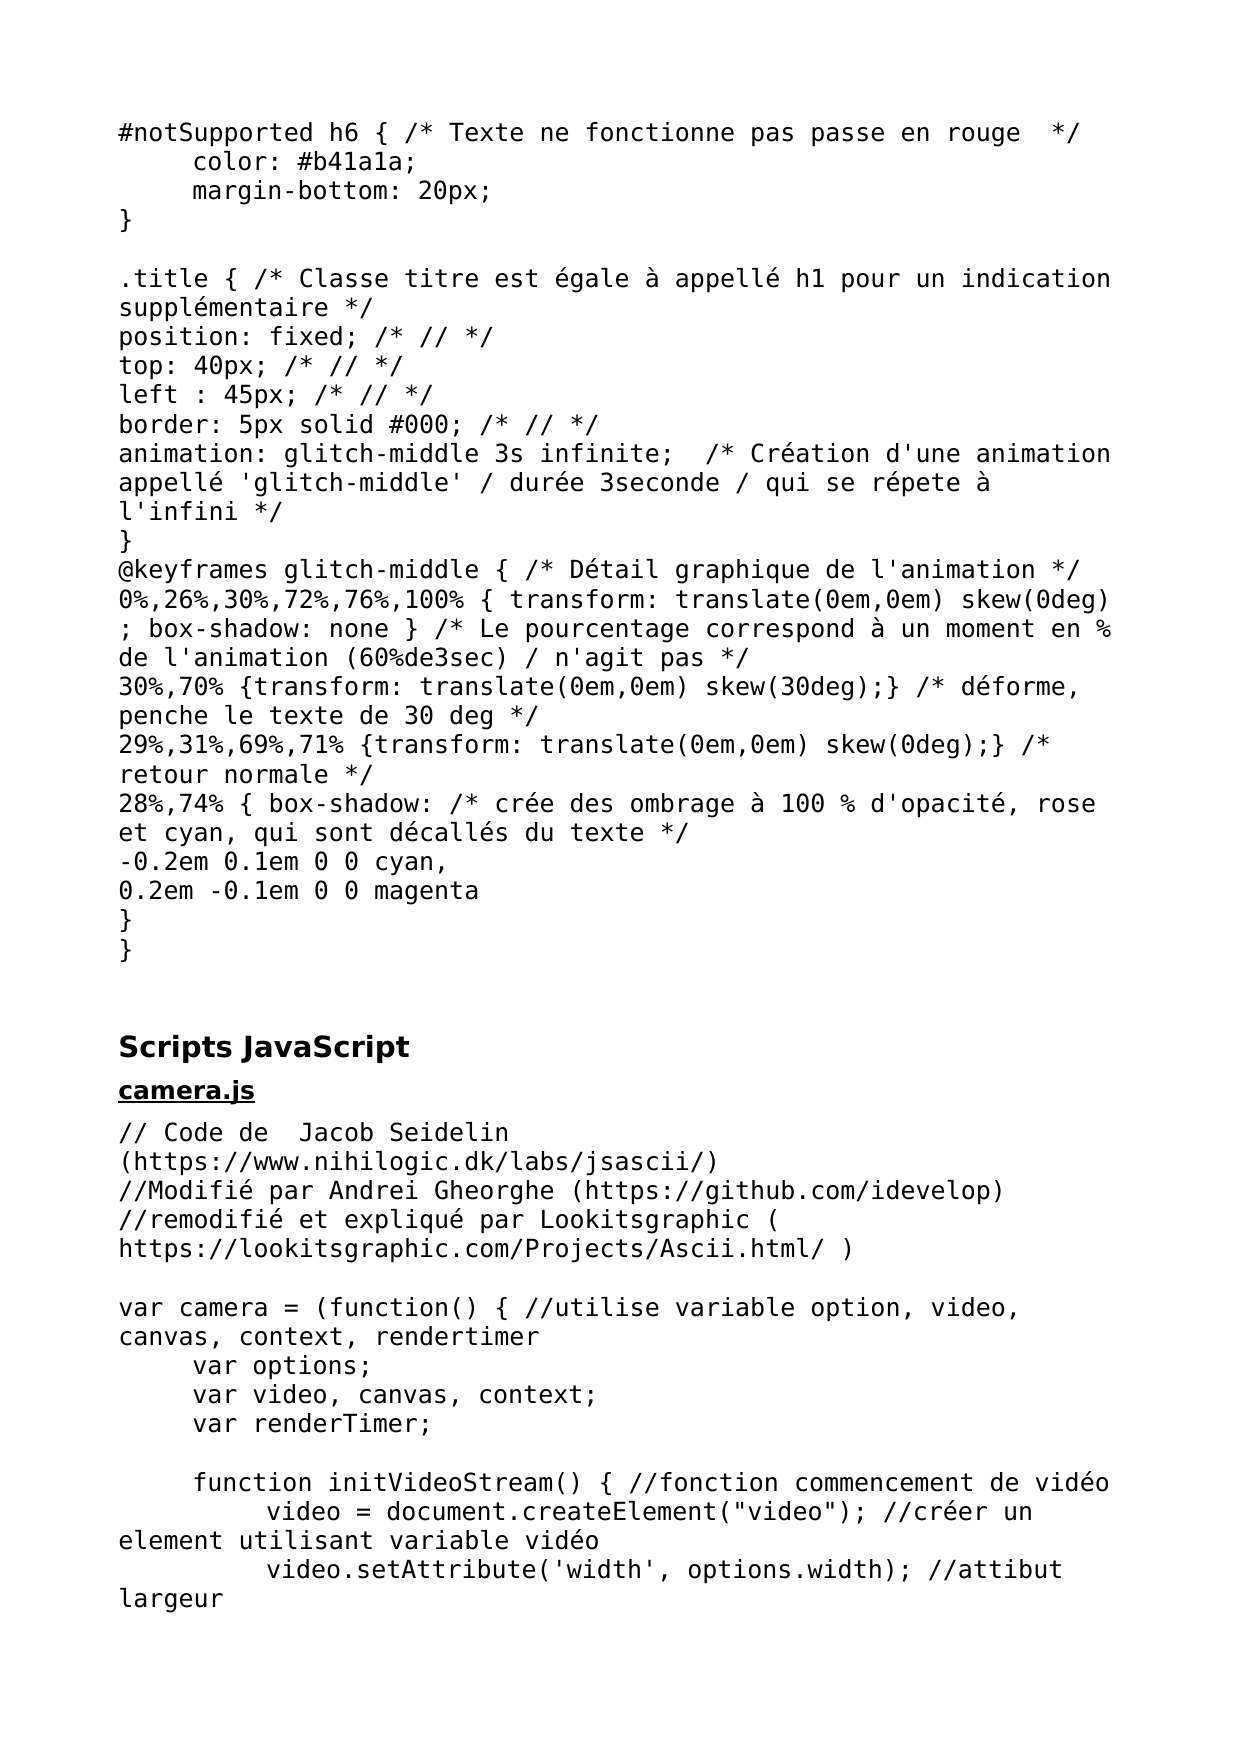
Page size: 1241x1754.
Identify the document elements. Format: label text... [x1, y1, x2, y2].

text // Code de Jacob Seidelin (https://www.nihilogic.dk/labs/jsascii/) //Modifié par Andrei Gheorghe (https://github.com/idevelop) //remodifié et expliqué par Lookitsgraphic ( https://lookitsgraphic.com/Projects/Ascii.html/ ) var camera = (function() { //utilise variable option, video, canvas, context, rendertimer var options; var video, canvas, context; var renderTimer; function initVideoStream() { //fonction commencement de vidéo video = document.createElement("video"); //créer un element utilisant variable vidéo video.setAttribute('width', options.width); //attibut largeur [118, 1118, 1122, 1614]
subtitle Scripts JavaScript [118, 1030, 1122, 1064]
text #notSupported h6 { /* Texte ne fonctionne pas passe en rouge */ color: #b41a1a; margin-bottom: 20px; } .title { /* Classe titre est égale à appellé h1 pour un indication supplémentaire */ position: fixed; /* // */ top: 40px; /* // */ left : 45px; /* // */ border: 5px solid #000; /* // */ animation: glitch-middle 3s infinite; /* Création d'une animation appellé 'glitch-middle' / durée 3seconde / qui se répete à l'infini */ } @keyframes glitch-middle { /* Détail graphique de l'animation */ 0%,26%,30%,72%,76%,100% { transform: translate(0em,0em) skew(0deg) ; box-shadow: none } /* Le pourcentage correspond à un moment en % de l'animation (60%de3sec) / n'agit pas */ 30%,70% {transform: translate(0em,0em) skew(30deg);} /* déforme, penche le texte de 30 deg */ 29%,31%,69%,71% {transform: translate(0em,0em) skew(0deg);} /* retour normale */ 28%,74% { box-shadow: /* crée des ombrage à 100 % d'opacité, rose et cyan, qui sont décallés du texte */ -0.2em 0.1em 0 0 cyan, 0.2em -0.1em 0 0 magenta } } [118, 118, 1122, 993]
text camera.js [118, 1076, 1122, 1106]
